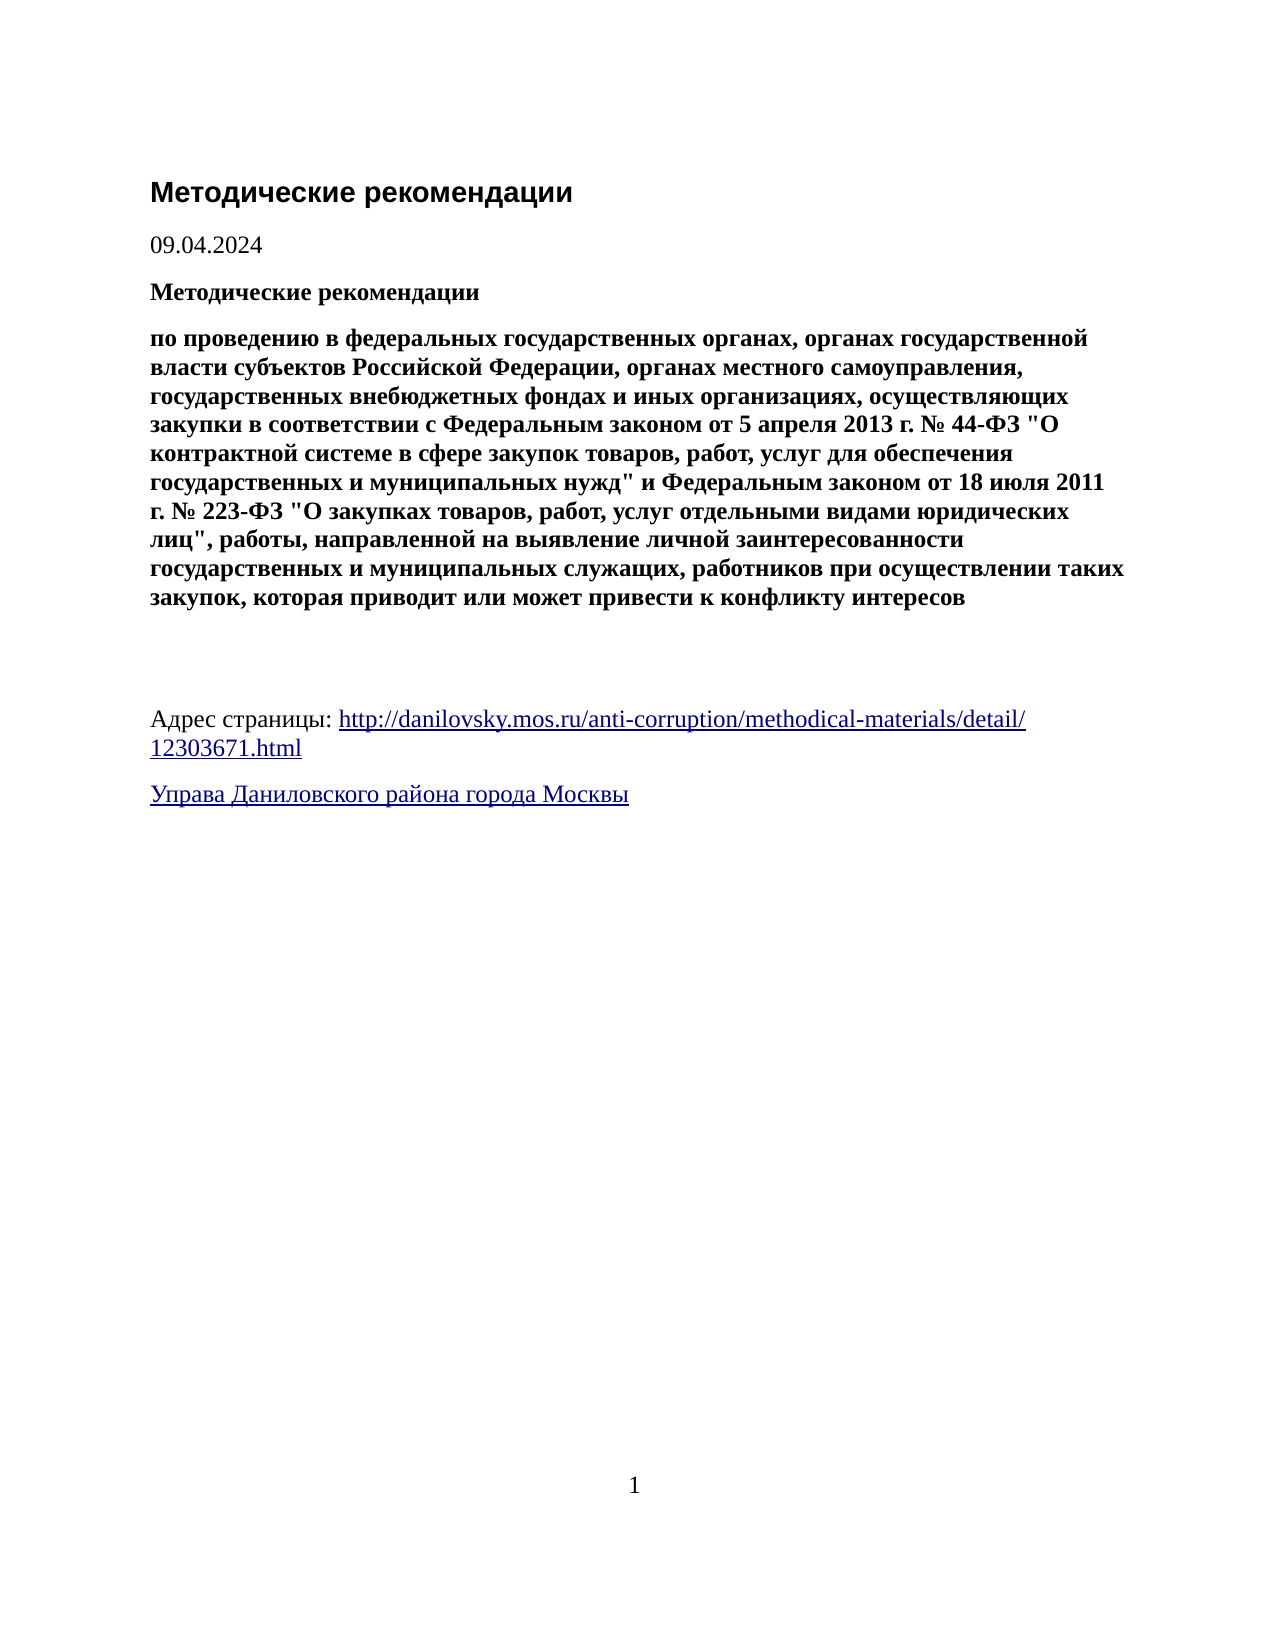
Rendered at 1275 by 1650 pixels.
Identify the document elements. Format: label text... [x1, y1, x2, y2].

text Управа Даниловского района города Москвы [150, 779, 1125, 808]
text по проведению в федеральных государственных органах, органах государственной власти субъектов Российской Федерации, органах местного самоуправления, государственных внебюджетных фондах и иных организациях, осуществляющих закупки в соответствии с Федеральным законом от 5 апреля 2013 г. № 44-ФЗ "О контрактной системе в сфере закупок товаров, работ, услуг для обеспечения государственных и муниципальных нужд" и Федеральным законом от 18 июля 2011 г. № 223-ФЗ "О закупках товаров, работ, услуг отдельными видами юридических лиц", работы, направленной на выявление личной заинтересованности государственных и муниципальных служащих, работников при осуществлении таких закупок, которая приводит или может привести к конфликту интересов [150, 323, 1125, 611]
subtitle Методические рекомендации [150, 175, 1125, 208]
text Методические рекомендации [150, 277, 1125, 305]
text 09.04.2024 [150, 230, 1125, 259]
text Адрес страницы: http://danilovsky.mos.ru/anti-corruption/methodical-materials/detail/12303671.html [150, 704, 1125, 762]
